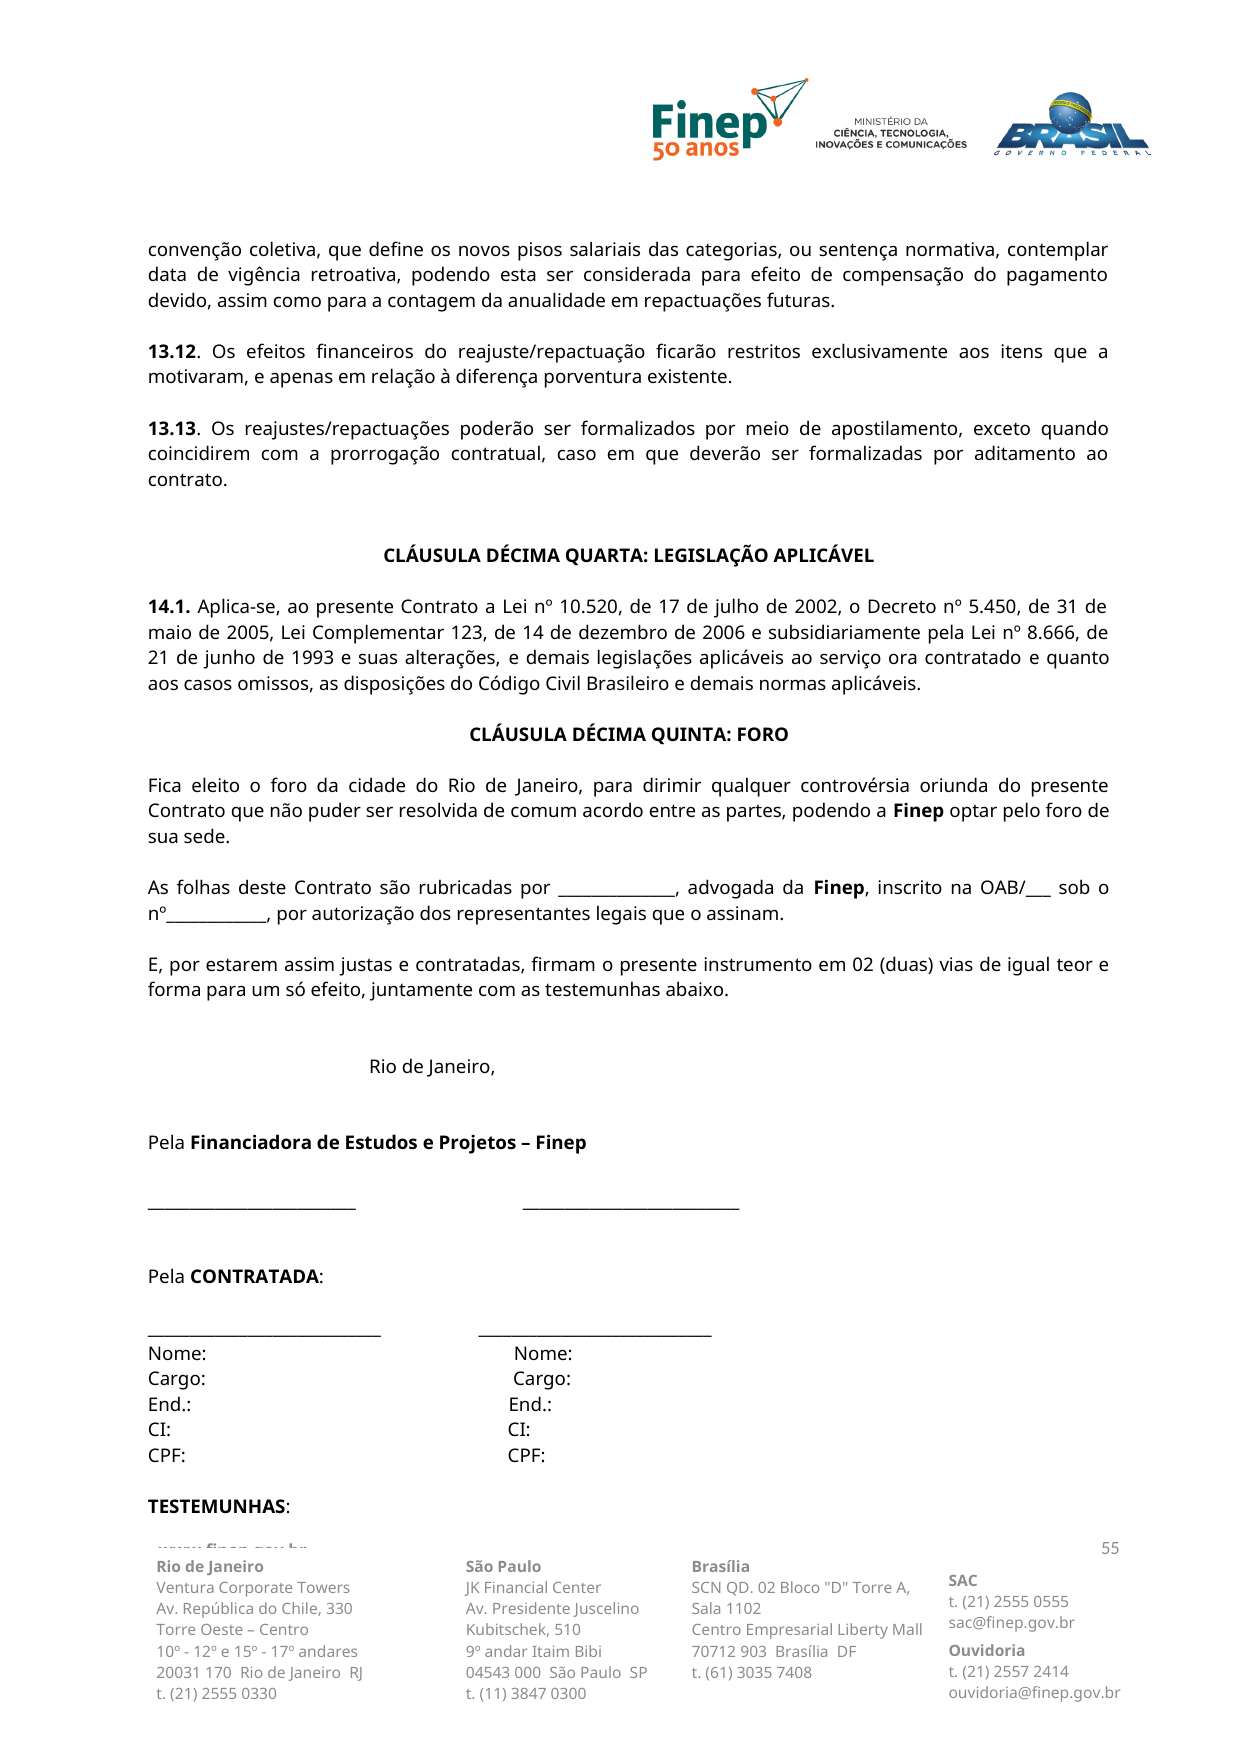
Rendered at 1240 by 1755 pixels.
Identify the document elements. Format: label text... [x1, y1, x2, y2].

text Nome: Nome: [148, 1340, 1110, 1366]
text _________________________ __________________________ [148, 1187, 1110, 1212]
text E, por estarem assim justas e contratadas, firmam o presente instrumento em 02 (duas) vias de igual teor e forma para um só efeito, juntamente com as testemunhas abaixo. [148, 951, 1110, 1002]
text ____________________________ ____________________________ [148, 1314, 1110, 1340]
text convenção coletiva, que define os novos pisos salariais das categorias, ou sentença normativa, contemplar data de vigência retroativa, podendo esta ser considerada para efeito de compensação do pagamento devido, assim como para a contagem da anualidade em repactuações futuras. [148, 236, 1110, 313]
text Pela Financiadora de Estudos e Projetos – Finep [148, 1129, 1110, 1155]
text 13.13. Os reajustes/repactuações poderão ser formalizados por meio de apostilamento, exceto quando coincidirem com a prorrogação contratual, caso em que deverão ser formalizadas por aditamento ao contrato. [148, 415, 1110, 491]
text Fica eleito o foro da cidade do Rio de Janeiro, para dirimir qualquer controvérsia oriunda do presente Contrato que não puder ser resolvida de comum acordo entre as partes, podendo a Finep optar pelo foro de sua sede. [148, 772, 1110, 849]
text Cargo: Cargo: [148, 1366, 1110, 1391]
text TESTEMUNHAS: [148, 1493, 1110, 1519]
text Rio de Janeiro, [295, 1053, 1110, 1078]
text CLÁUSULA DÉCIMA QUINTA: FORO [148, 721, 1110, 747]
text CI: CI: [148, 1417, 1110, 1442]
text 14.1. Aplica-se, ao presente Contrato a Lei nº 10.520, de 17 de julho de 2002, o Decreto nº 5.450, de 31 de maio de 2005, Lei Complementar 123, de 14 de dezembro de 2006 e subsidiariamente pela Lei nº 8.666, de 21 de junho de 1993 e suas alterações, e demais legislações aplicáveis ao serviço ora contratado e quanto aos casos omissos, as disposições do Código Civil Brasileiro e demais normas aplicáveis. [148, 593, 1110, 696]
text CPF: CPF: [148, 1442, 1110, 1468]
text As folhas deste Contrato são rubricadas por ______________, advogada da Finep, inscrito na OAB/___ sob o nº____________, por autorização dos representantes legais que o assinam. [148, 874, 1110, 925]
text 13.12. Os efeitos financeiros do reajuste/repactuação ficarão restritos exclusivamente aos itens que a motivaram, e apenas em relação à diferença porventura existente. [148, 338, 1110, 389]
text End.: End.: [148, 1391, 1110, 1417]
text Pela CONTRATADA: [148, 1263, 1110, 1289]
text CLÁUSULA DÉCIMA QUARTA: LEGISLAÇÃO APLICÁVEL [148, 542, 1110, 568]
